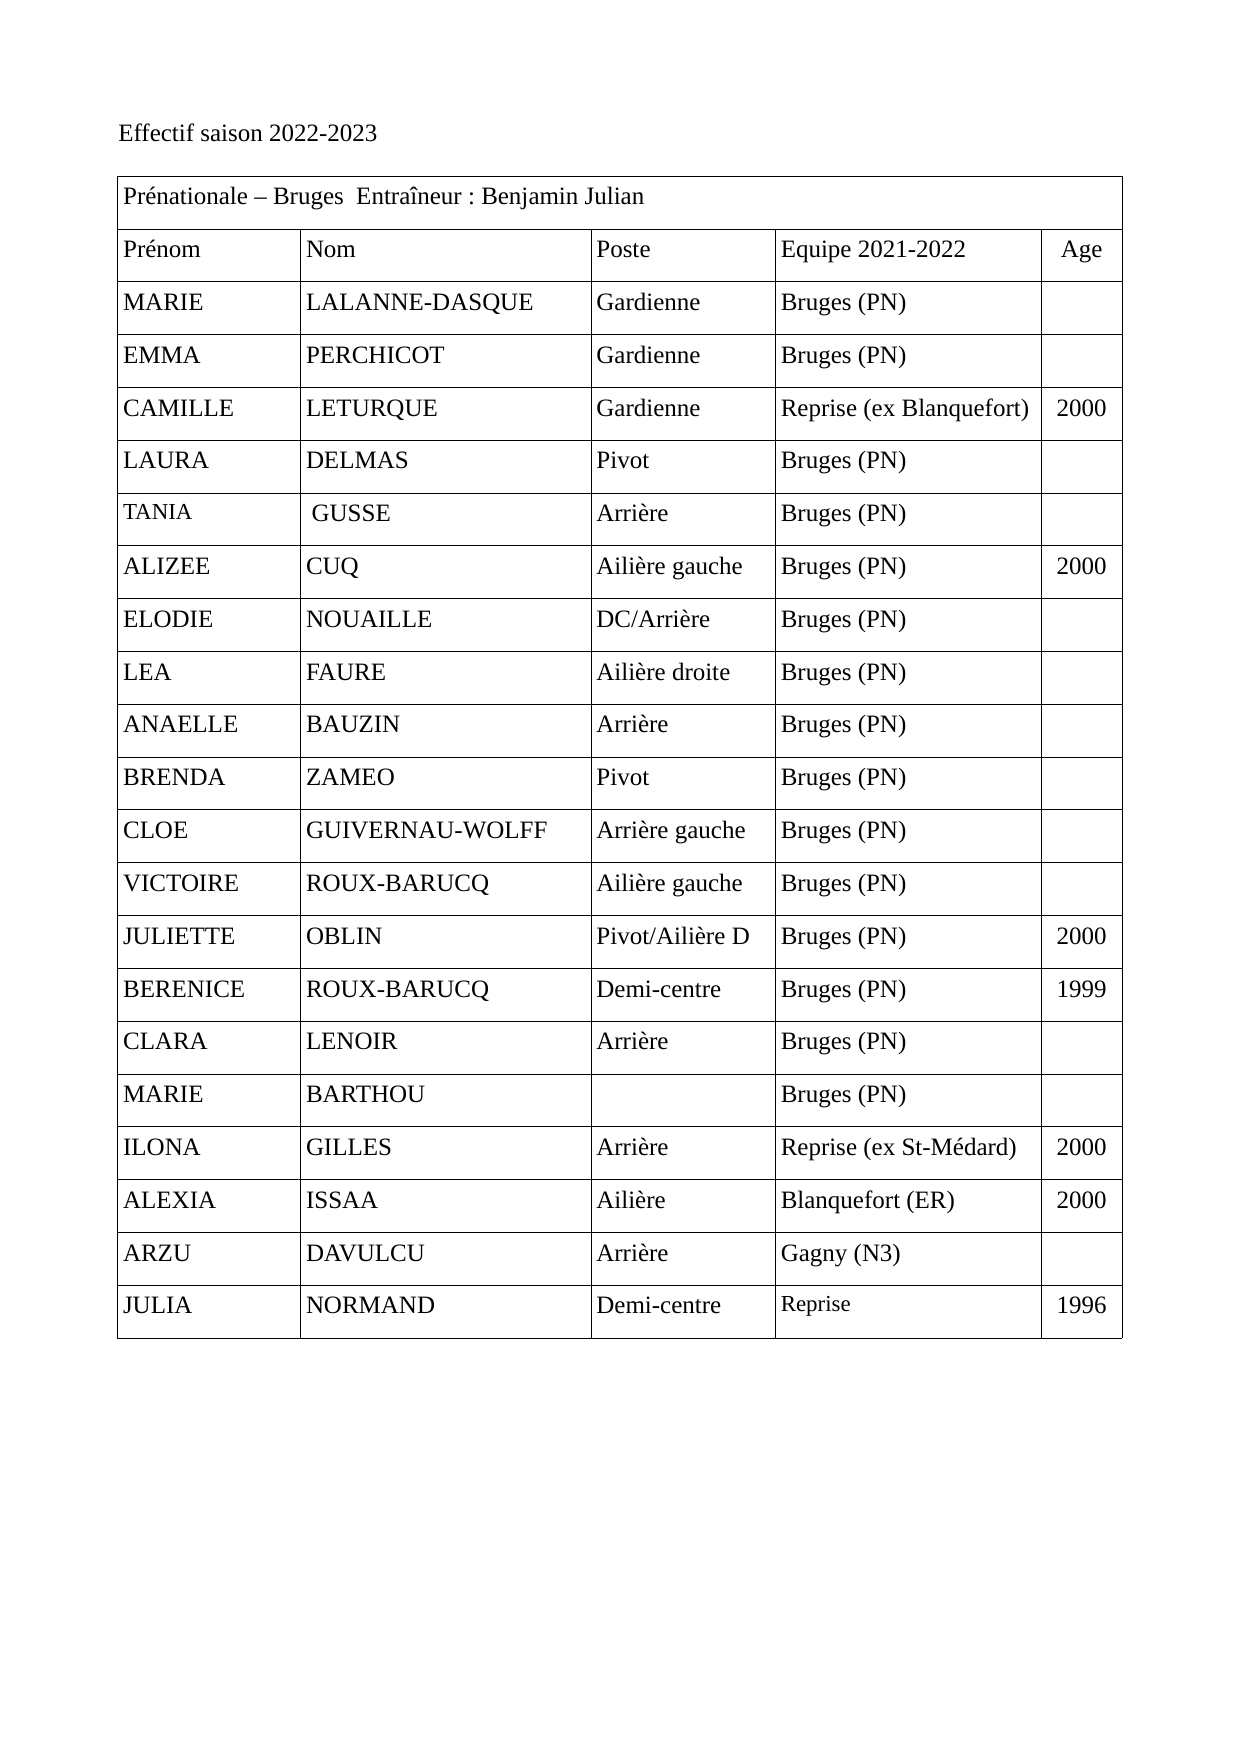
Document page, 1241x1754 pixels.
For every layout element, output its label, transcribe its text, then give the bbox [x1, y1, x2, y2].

table_cell BRENDA [118, 758, 300, 809]
table_cell ILONA [118, 1127, 300, 1179]
table_cell DAVULCU [301, 1233, 591, 1285]
table_cell NOUAILLE [301, 599, 591, 651]
table_cell Gardienne [592, 282, 775, 334]
table_cell [592, 1075, 775, 1126]
table_cell 2000 [1042, 546, 1122, 598]
table_cell ARZU [118, 1233, 300, 1285]
table_cell VICTOIRE [118, 863, 300, 915]
table_cell [1042, 282, 1122, 334]
table_cell BERENICE [118, 969, 300, 1021]
table_cell ANAELLE [118, 705, 300, 757]
table_cell NORMAND [301, 1286, 591, 1337]
table_cell BAUZIN [301, 705, 591, 757]
table_cell DC/Arrière [592, 599, 775, 651]
table_cell TANIA [118, 494, 300, 545]
table_cell CUQ [301, 546, 591, 598]
table_cell ALIZEE [118, 546, 300, 598]
table_cell Bruges (PN) [776, 758, 1041, 809]
table_cell JULIETTE [118, 916, 300, 968]
table_cell Gardienne [592, 388, 775, 440]
table_cell PERCHICOT [301, 335, 591, 387]
table_cell [1042, 1075, 1122, 1126]
table_cell Prénom [118, 230, 300, 281]
table_cell Ailière gauche [592, 863, 775, 915]
table_cell Bruges (PN) [776, 546, 1041, 598]
table_cell [1042, 1233, 1122, 1285]
table_cell LENOIR [301, 1022, 591, 1073]
table_cell Bruges (PN) [776, 494, 1041, 545]
table_cell Reprise (ex Blanquefort) [776, 388, 1041, 440]
table_cell Bruges (PN) [776, 335, 1041, 387]
table_cell Bruges (PN) [776, 705, 1041, 757]
table_cell Ailière gauche [592, 546, 775, 598]
table_cell Bruges (PN) [776, 969, 1041, 1021]
table_cell ROUX-BARUCQ [301, 863, 591, 915]
table_cell GUIVERNAU-WOLFF [301, 810, 591, 862]
table_cell Equipe 2021-2022 [776, 230, 1041, 281]
table_cell GUSSE [301, 494, 591, 545]
table_cell Bruges (PN) [776, 810, 1041, 862]
table_cell 2000 [1042, 388, 1122, 440]
table_cell MARIE [118, 282, 300, 334]
table_cell Bruges (PN) [776, 282, 1041, 334]
table_cell Pivot [592, 758, 775, 809]
table_cell LAURA [118, 441, 300, 492]
table_cell [1042, 810, 1122, 862]
table_cell DELMAS [301, 441, 591, 492]
table_cell Arrière gauche [592, 810, 775, 862]
table_cell [1042, 758, 1122, 809]
table_cell 1999 [1042, 969, 1122, 1021]
table_cell CLOE [118, 810, 300, 862]
table_cell [1042, 652, 1122, 704]
table_cell Arrière [592, 494, 775, 545]
table_cell ISSAA [301, 1180, 591, 1232]
table_cell [1042, 494, 1122, 545]
table_cell BARTHOU [301, 1075, 591, 1126]
table_cell Reprise [776, 1286, 1041, 1337]
table_cell EMMA [118, 335, 300, 387]
table_cell ROUX-BARUCQ [301, 969, 591, 1021]
table_cell CLARA [118, 1022, 300, 1073]
table_cell Bruges (PN) [776, 652, 1041, 704]
table_cell [1042, 1022, 1122, 1073]
table_cell 1996 [1042, 1286, 1122, 1337]
table_cell Bruges (PN) [776, 599, 1041, 651]
table_cell [1042, 441, 1122, 492]
table_header Prénationale – Bruges Entraîneur : Benjamin Julian [118, 177, 1122, 228]
table_cell Bruges (PN) [776, 1075, 1041, 1126]
table_cell OBLIN [301, 916, 591, 968]
table_cell Pivot [592, 441, 775, 492]
table_cell Poste [592, 230, 775, 281]
table_cell Demi-centre [592, 1286, 775, 1337]
table_cell Pivot/Ailière D [592, 916, 775, 968]
table_cell 2000 [1042, 1180, 1122, 1232]
table_cell Blanquefort (ER) [776, 1180, 1041, 1232]
table_cell Nom [301, 230, 591, 281]
text Effectif saison 2022-2023 [118, 118, 1122, 147]
table_cell Ailière [592, 1180, 775, 1232]
table_cell Reprise (ex St-Médard) [776, 1127, 1041, 1179]
table_cell Bruges (PN) [776, 863, 1041, 915]
table_cell LALANNE-DASQUE [301, 282, 591, 334]
table_cell 2000 [1042, 1127, 1122, 1179]
table_cell MARIE [118, 1075, 300, 1126]
table_cell Age [1042, 230, 1122, 281]
table_cell FAURE [301, 652, 591, 704]
table_cell JULIA [118, 1286, 300, 1337]
table_cell Bruges (PN) [776, 1022, 1041, 1073]
table_cell ZAMEO [301, 758, 591, 809]
table_cell GILLES [301, 1127, 591, 1179]
table_cell Gardienne [592, 335, 775, 387]
table_cell Ailière droite [592, 652, 775, 704]
table_cell Arrière [592, 705, 775, 757]
table_cell Bruges (PN) [776, 441, 1041, 492]
table_cell [1042, 705, 1122, 757]
table_cell Arrière [592, 1022, 775, 1073]
table_cell Bruges (PN) [776, 916, 1041, 968]
table_cell Gagny (N3) [776, 1233, 1041, 1285]
table_cell ALEXIA [118, 1180, 300, 1232]
table_cell [1042, 863, 1122, 915]
table_cell [1042, 599, 1122, 651]
table_cell Demi-centre [592, 969, 775, 1021]
table_cell Arrière [592, 1127, 775, 1179]
table_cell LEA [118, 652, 300, 704]
table_cell ELODIE [118, 599, 300, 651]
table_cell CAMILLE [118, 388, 300, 440]
table_cell LETURQUE [301, 388, 591, 440]
table_cell Arrière [592, 1233, 775, 1285]
table_cell 2000 [1042, 916, 1122, 968]
table_cell [1042, 335, 1122, 387]
